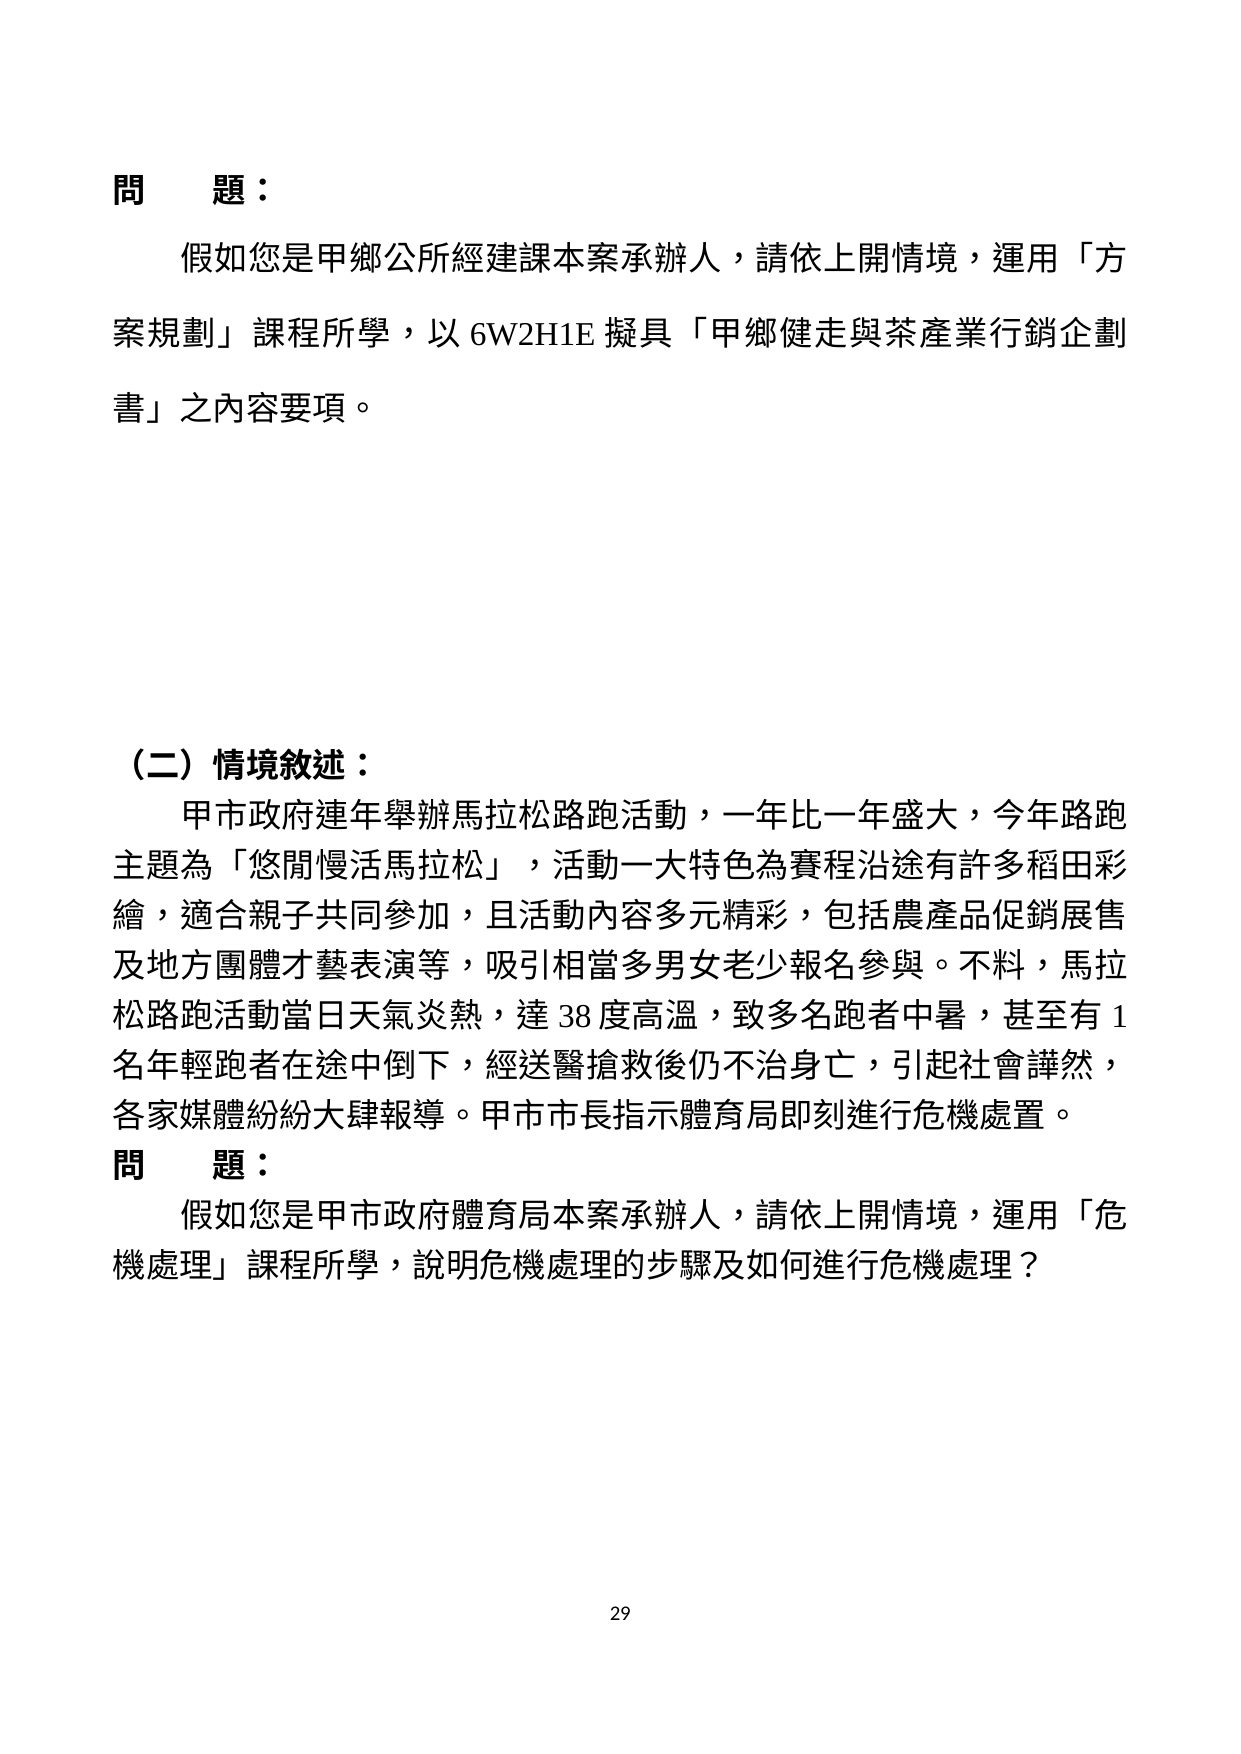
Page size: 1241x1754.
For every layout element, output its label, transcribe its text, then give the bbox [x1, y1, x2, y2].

text 甲市政府連年舉辦馬拉松路跑活動，一年比一年盛大，今年路跑主題為「悠閒慢活馬拉松」，活動一大特色為賽程沿途有許多稻田彩繪，適合親子共同參加，且活動內容多元精彩，包括農產品促銷展售及地方團體才藝表演等，吸引相當多男女老少報名參與。不料，馬拉松路跑活動當日天氣炎熱，達38度高溫，致多名跑者中暑，甚至有1名年輕跑者在途中倒下，經送醫搶救後仍不治身亡，引起社會譁然，各家媒體紛紛大肆報導。甲市市長指示體育局即刻進行危機處置。 [112, 787, 1128, 1137]
text 假如您是甲市政府體育局本案承辦人，請依上開情境，運用「危機處理」課程所學，說明危機處理的步驟及如何進行危機處理？ [112, 1187, 1128, 1287]
text 問 題： [112, 162, 1128, 212]
text 假如您是甲鄉公所經建課本案承辦人，請依上開情境，運用「方案規劃」課程所學，以6W2H1E擬具「甲鄉健走與茶產業行銷企劃書」之內容要項。 [112, 212, 1128, 437]
text 問 題： [112, 1137, 1128, 1187]
text （二）情境敘述： [112, 737, 1128, 787]
